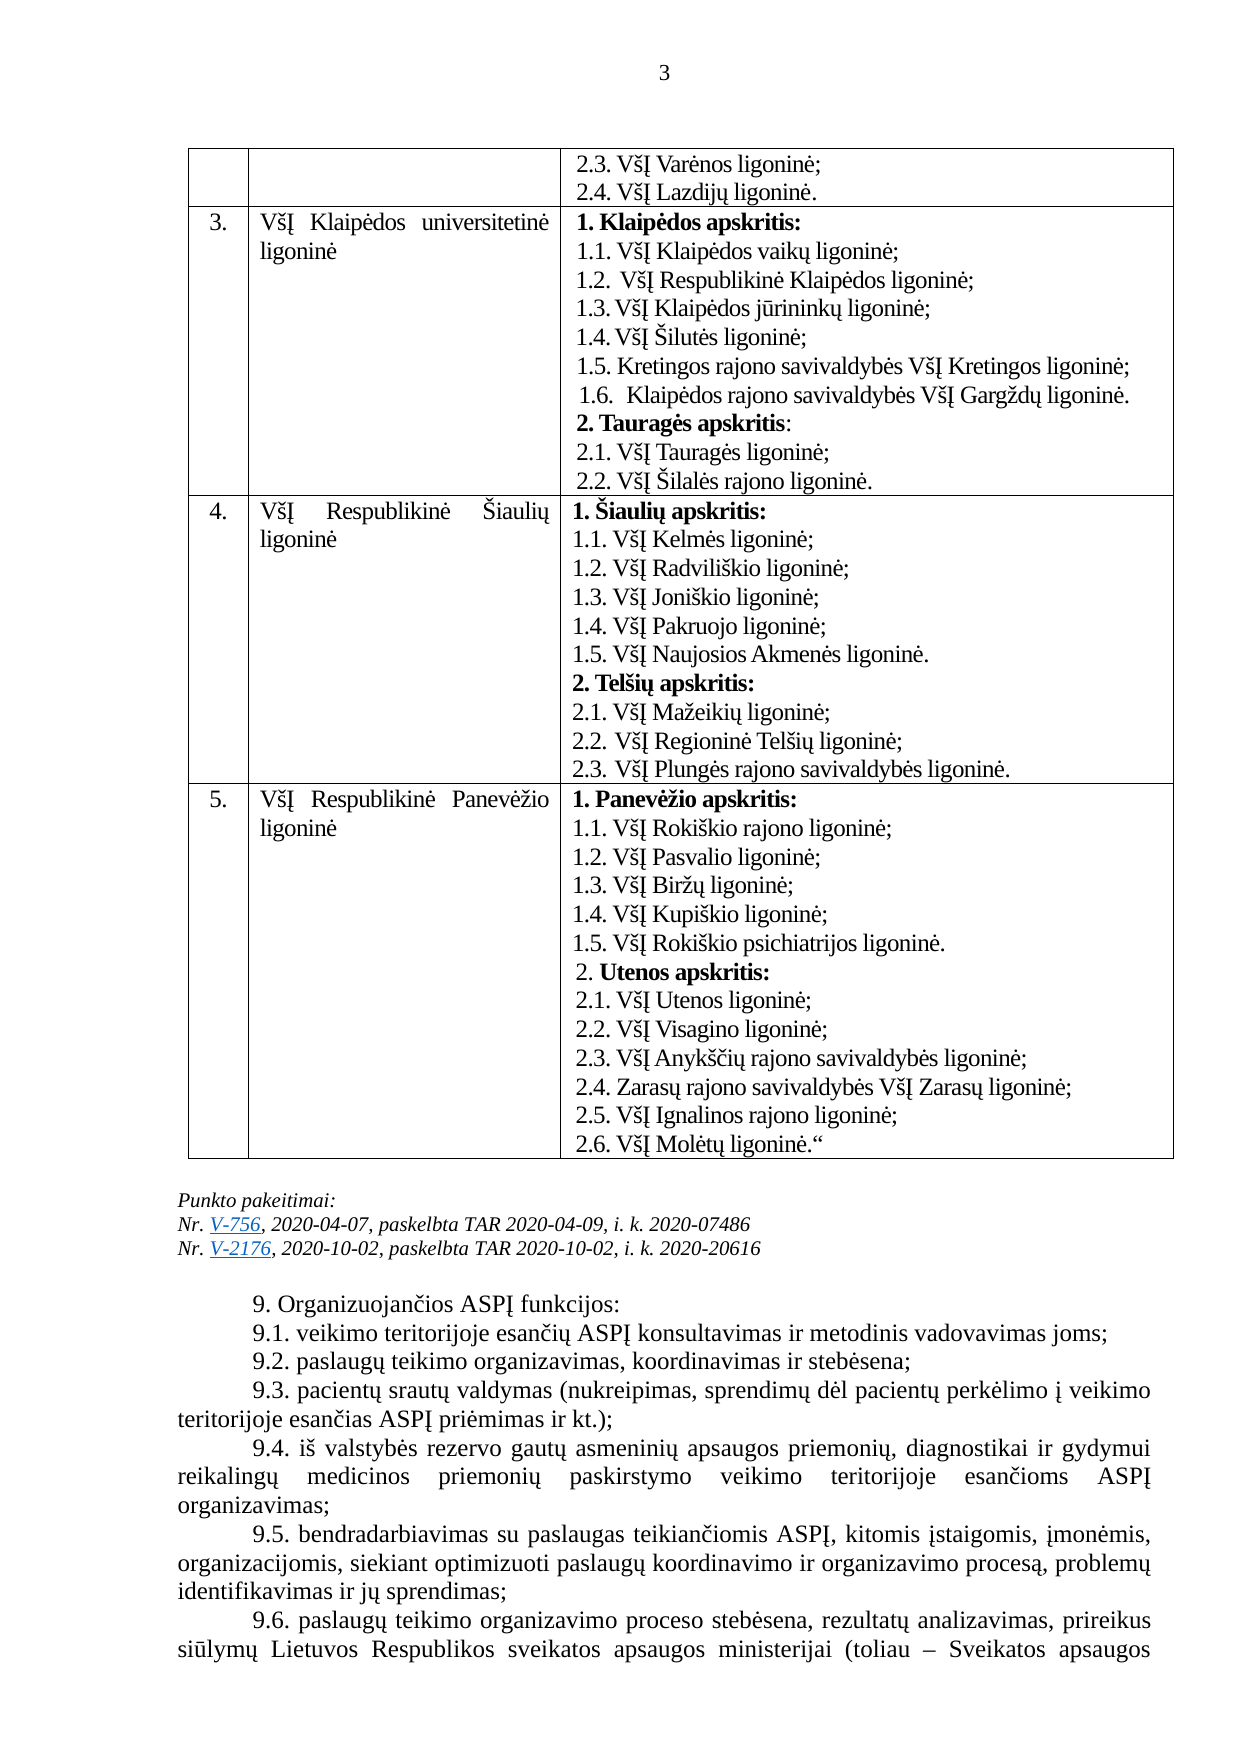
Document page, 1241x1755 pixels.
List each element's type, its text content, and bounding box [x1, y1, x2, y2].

text 9.1. veikimo teritorijoje esančių ASPĮ konsultavimas ir metodinis vadovavimas joms; [177, 1318, 1152, 1346]
table_cell 3. [189, 207, 248, 495]
text 9. Organizuojančios ASPĮ funkcijos: [177, 1289, 1152, 1318]
table_cell 1. Šiaulių apskritis: 1.1. VšĮ Kelmės ligoninė; 1.2. VšĮ Radviliškio ligoninė; 1.3. VšĮ Joniškio ligoninė; 1.4. VšĮ Pakruojo ligoninė; 1.5. VšĮ Naujosios Akmenės ligoninė. 2. Telšių apskritis: 2.1. VšĮ Mažeikių ligoninė; 2.2. VšĮ Regioninė Telšių ligoninė; 2.3. VšĮ Plungės rajono savivaldybės ligoninė. [561, 496, 1173, 783]
text 9.4. iš valstybės rezervo gautų asmeninių apsaugos priemonių, diagnostikai ir gydymui reikalingų medicinos priemonių paskirstymo veikimo teritorijoje esančioms ASPĮ organizavimas; [177, 1433, 1152, 1519]
text Nr. V-756, 2020-04-07, paskelbta TAR 2020-04-09, i. k. 2020-07486 [177, 1212, 1152, 1236]
table_cell VšĮ Respublikinė Panevėžio ligoninė [249, 784, 560, 1158]
table_cell VšĮ Klaipėdos universitetinė ligoninė [249, 207, 560, 495]
table_cell 4. [189, 496, 248, 783]
table_cell [189, 149, 248, 206]
text 9.3. pacientų srautų valdymas (nukreipimas, sprendimų dėl pacientų perkėlimo į veikimo teritorijoje esančias ASPĮ priėmimas ir kt.); [177, 1375, 1152, 1433]
text Nr. V-2176, 2020-10-02, paskelbta TAR 2020-10-02, i. k. 2020-20616 [177, 1236, 1152, 1260]
table_cell VšĮ Respublikinė Šiaulių ligoninė [249, 496, 560, 783]
table_cell 1. Panevėžio apskritis: 1.1. VšĮ Rokiškio rajono ligoninė; 1.2. VšĮ Pasvalio ligoninė; 1.3. VšĮ Biržų ligoninė; 1.4. VšĮ Kupiškio ligoninė; 1.5. VšĮ Rokiškio psichiatrijos ligoninė. 2. Utenos apskritis: 2.1. VšĮ Utenos ligoninė; 2.2. VšĮ Visagino ligoninė; 2.3. VšĮ Anykščių rajono savivaldybės ligoninė; 2.4. Zarasų rajono savivaldybės VšĮ Zarasų ligoninė; 2.5. VšĮ Ignalinos rajono ligoninė; 2.6. VšĮ Molėtų ligoninė.“ [561, 784, 1173, 1158]
text 9.6. paslaugų teikimo organizavimo proceso stebėsena, rezultatų analizavimas, prireikus siūlymų Lietuvos Respublikos sveikatos apsaugos ministerijai (toliau – Sveikatos apsaugos [177, 1605, 1152, 1663]
text 9.2. paslaugų teikimo organizavimas, koordinavimas ir stebėsena; [177, 1346, 1152, 1375]
table_cell 5. [189, 784, 248, 1158]
table_cell 2.3. VšĮ Varėnos ligoninė; 2.4. VšĮ Lazdijų ligoninė. [561, 149, 1173, 206]
table_cell 1. Klaipėdos apskritis: 1.1. VšĮ Klaipėdos vaikų ligoninė; 1.2. VšĮ Respublikinė Klaipėdos ligoninė; 1.3. VšĮ Klaipėdos jūrininkų ligoninė; 1.4. VšĮ Šilutės ligoninė; 1.5. Kretingos rajono savivaldybės VšĮ Kretingos ligoninė; 1.6. Klaipėdos rajono savivaldybės VšĮ Gargždų ligoninė. 2. Tauragės apskritis: 2.1. VšĮ Tauragės ligoninė; 2.2. VšĮ Šilalės rajono ligoninė. [561, 207, 1173, 495]
table_cell [249, 149, 560, 206]
text Punkto pakeitimai: [177, 1188, 1152, 1212]
text 9.5. bendradarbiavimas su paslaugas teikiančiomis ASPĮ, kitomis įstaigomis, įmonėmis, organizacijomis, siekiant optimizuoti paslaugų koordinavimo ir organizavimo procesą, problemų identifikavimas ir jų sprendimas; [177, 1519, 1152, 1605]
